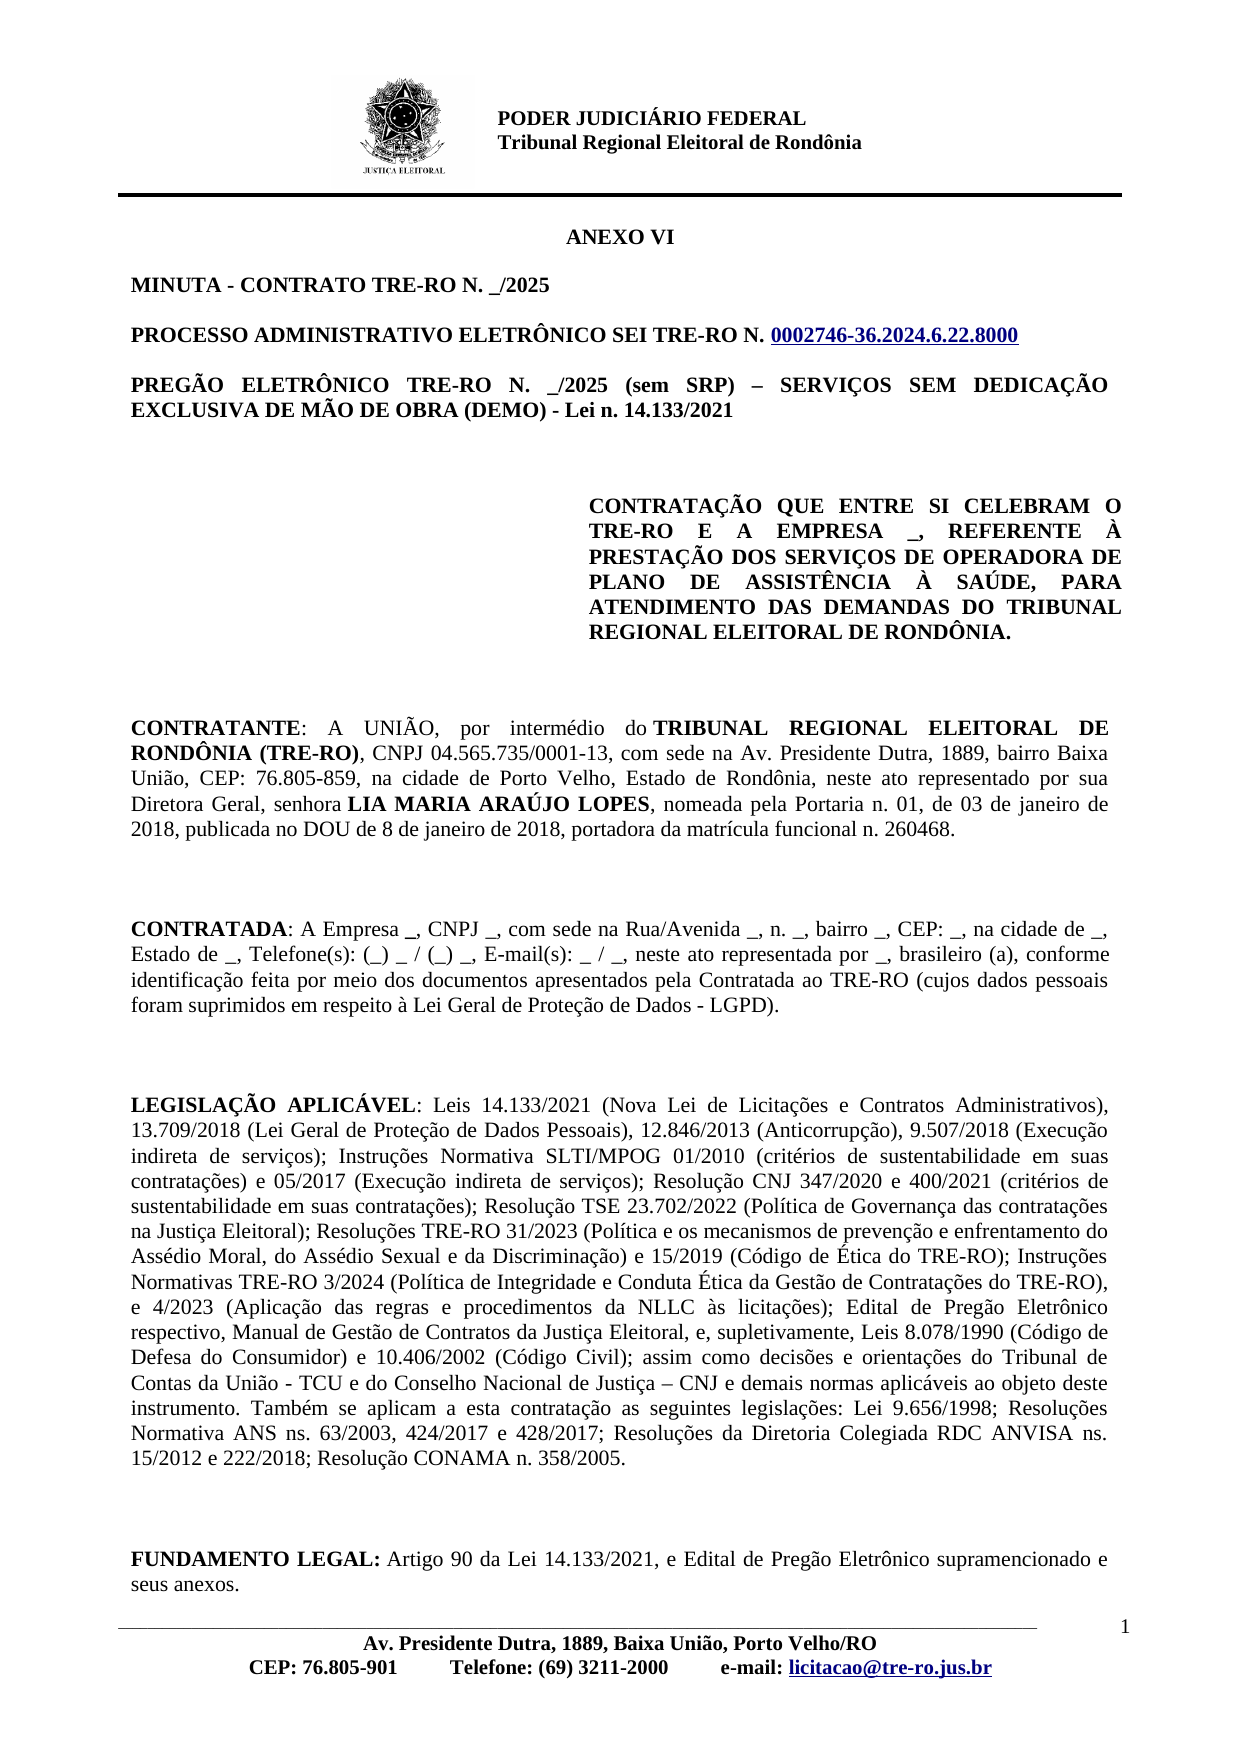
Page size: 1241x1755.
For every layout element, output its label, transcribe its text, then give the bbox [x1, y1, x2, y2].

text CONTRATADA: A Empresa _, CNPJ _, com sede na Rua/Avenida _, n. _, bairro _, CEP: _, na cidade de _, Estado de _, Telefone(s): (_) _ / (_) _, E-mail(s): _ / _, neste ato representada por _, brasileiro (a), conforme identificação feita por meio dos documentos apresentados pela Contratada ao TRE-RO (cujos dados pessoais foram suprimidos em respeito à Lei Geral de Proteção de Dados - LGPD). [131, 916, 1110, 1017]
text PROCESSO ADMINISTRATIVO ELETRÔNICO SEI TRE-RO N. 0002746-36.2024.6.22.8000 [131, 322, 1110, 347]
text MINUTA - CONTRATO TRE-RO N. _/2025 [131, 272, 1110, 297]
text FUNDAMENTO LEGAL: Artigo 90 da Lei 14.133/2021, e Edital de Pregão Eletrônico supramencionado e seus anexos. [131, 1546, 1110, 1596]
text LEGISLAÇÃO APLICÁVEL: Leis 14.133/2021 (Nova Lei de Licitações e Contratos Administrativos), 13.709/2018 (Lei Geral de Proteção de Dados Pessoais), 12.846/2013 (Anticorrupção), 9.507/2018 (Execução indireta de serviços); Instruções Normativa SLTI/MPOG 01/2010 (critérios de sustentabilidade em suas contratações) e 05/2017 (Execução indireta de serviços); Resolução CNJ 347/2020 e 400/2021 (critérios de sustentabilidade em suas contratações); Resolução TSE 23.702/2022 (Política de Governança das contratações na Justiça Eleitoral); Resoluções TRE-RO 31/2023 (Política e os mecanismos de prevenção e enfrentamento do Assédio Moral, do Assédio Sexual e da Discriminação) e 15/2019 (Código de Ética do TRE-RO); Instruções Normativas TRE-RO 3/2024 (Política de Integridade e Conduta Ética da Gestão de Contratações do TRE-RO), e 4/2023 (Aplicação das regras e procedimentos da NLLC às licitações); Edital de Pregão Eletrônico respectivo, Manual de Gestão de Contratos da Justiça Eleitoral, e, supletivamente, Leis 8.078/1990 (Código de Defesa do Consumidor) e 10.406/2002 (Código Civil); assim como decisões e orientações do Tribunal de Contas da União - TCU e do Conselho Nacional de Justiça – CNJ e demais normas aplicáveis ao objeto deste instrumento. Também se aplicam a esta contratação as seguintes legislações: Lei 9.656/1998; Resoluções Normativa ANS ns. 63/2003, 424/2017 e 428/2017; Resoluções da Diretoria Colegiada RDC ANVISA ns. 15/2012 e 222/2018; Resolução CONAMA n. 358/2005. [131, 1092, 1110, 1470]
text PREGÃO ELETRÔNICO TRE-RO N. _/2025 (sem SRP) – SERVIÇOS SEM DEDICAÇÃO EXCLUSIVA DE MÃO DE OBRA (DEMO) - Lei n. 14.133/2021 [131, 372, 1110, 423]
text anexo vi [118, 224, 1122, 249]
text CONTRATAÇÃO QUE ENTRE SI CELEBRAM O TRE-RO E A EMPRESA _, REFERENTE À PRESTAÇÃO DOS SERVIÇOS DE OPERADORA DE PLANO DE ASSISTÊNCIA À SAÚDE, PARA ATENDIMENTO DAS DEMANDAS DO TRIBUNAL REGIONAL ELEITORAL DE RONDÔNIA. [588, 493, 1122, 644]
text CONTRATANTE: A UNIÃO, por intermédio do TRIBUNAL REGIONAL ELEITORAL DE RONDÔNIA (TRE-RO), CNPJ 04.565.735/0001-13, com sede na Av. Presidente Dutra, 1889, bairro Baixa União, CEP: 76.805-859, na cidade de Porto Velho, Estado de Rondônia, neste ato representado por sua Diretora Geral, senhora LIA MARIA ARAÚJO LOPES, nomeada pela Portaria n. 01, de 03 de janeiro de 2018, publicada no DOU de 8 de janeiro de 2018, portadora da matrícula funcional n. 260468. [131, 715, 1110, 841]
